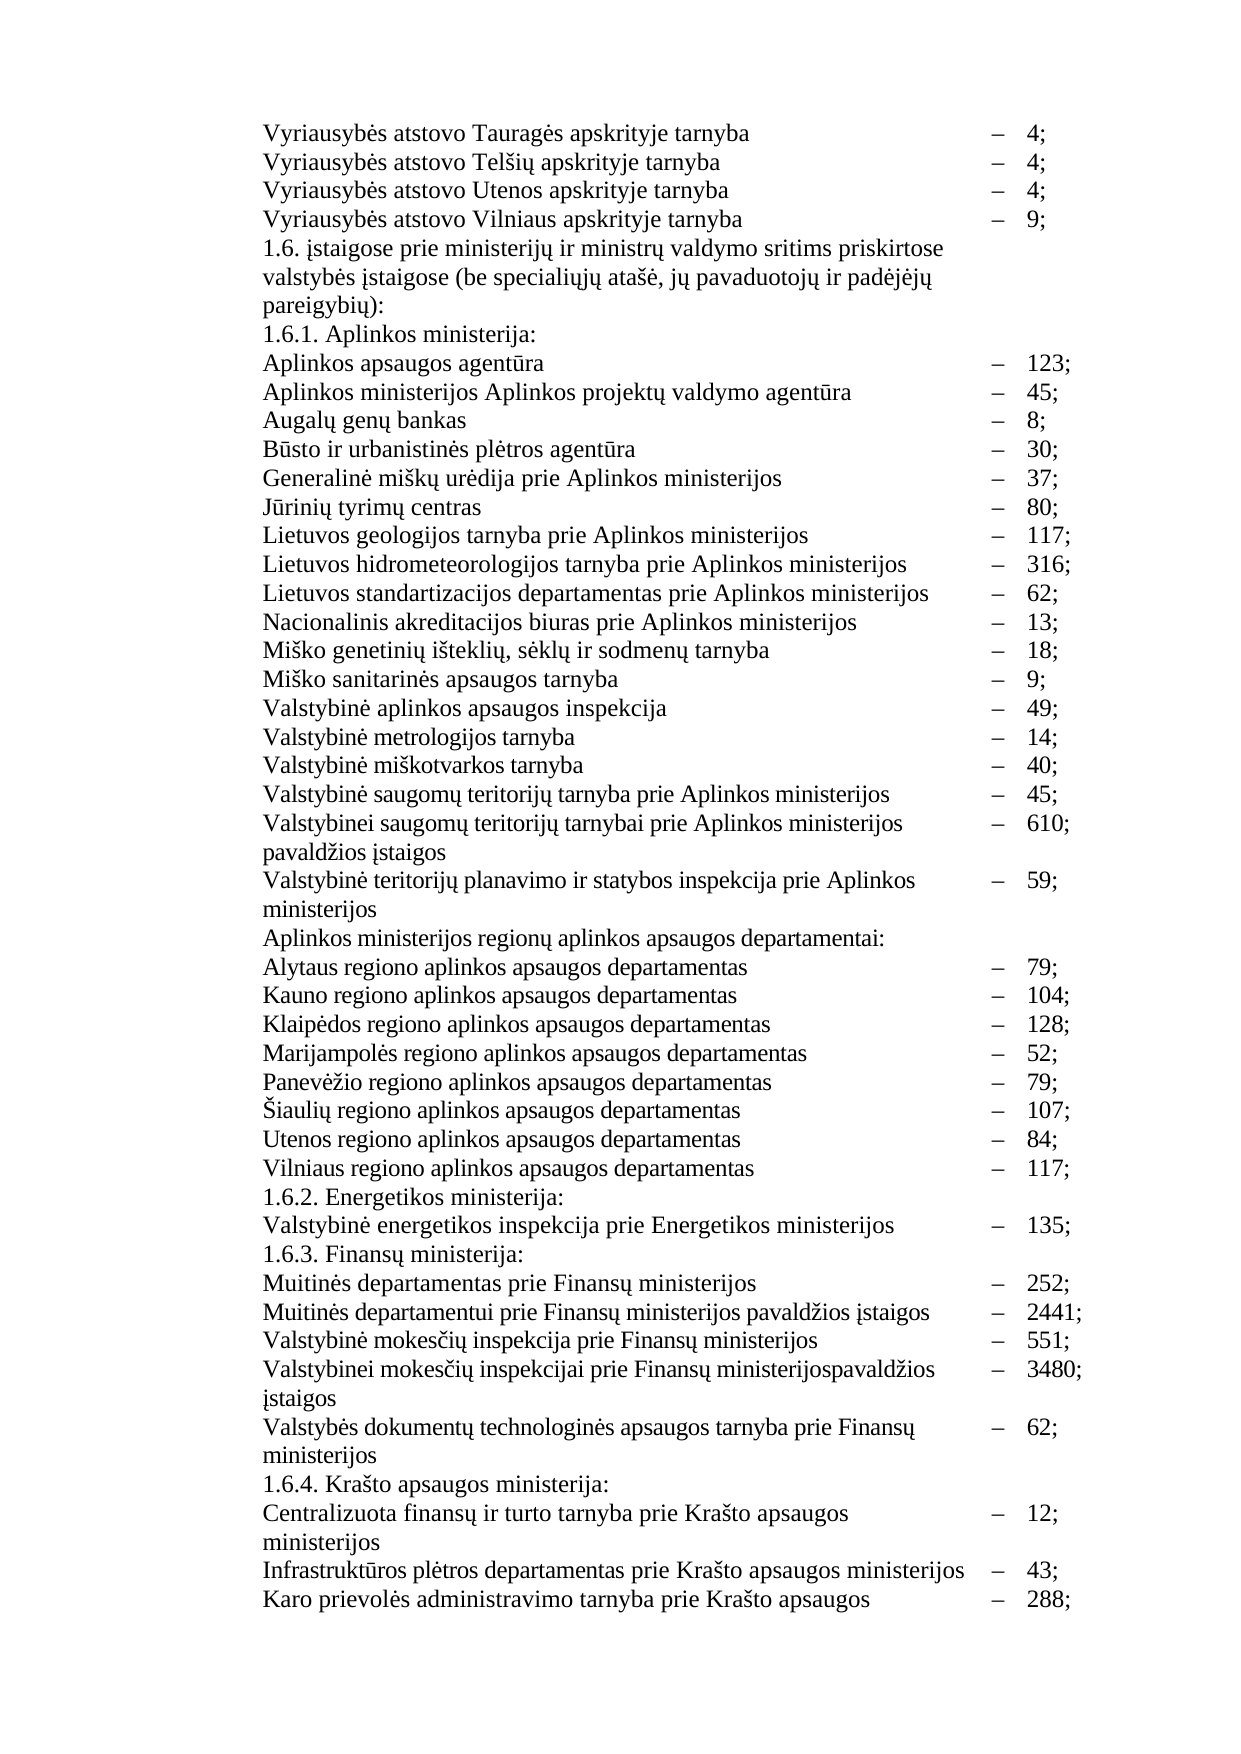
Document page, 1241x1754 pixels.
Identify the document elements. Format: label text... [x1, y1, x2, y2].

table_cell Generalinė miškų urėdija prie Aplinkos ministerijos [251, 463, 980, 492]
table_cell – [980, 1297, 1015, 1326]
table_cell 288; [1015, 1584, 1144, 1613]
table_cell Jūrinių tyrimų centras [251, 492, 980, 521]
table_cell 45; [1015, 377, 1144, 406]
table_cell 30; [1015, 434, 1144, 463]
table_cell Aplinkos ministerijos regionų aplinkos apsaugos departamentai: [251, 923, 980, 952]
table_cell 9; [1015, 664, 1144, 693]
table_cell 84; [1015, 1124, 1144, 1153]
table_cell 45; [1015, 779, 1144, 808]
table_cell – [980, 1096, 1015, 1124]
table_cell Alytaus regiono aplinkos apsaugos departamentas [251, 952, 980, 981]
table_cell Vyriausybės atstovo Vilniaus apskrityje tarnyba [251, 204, 980, 233]
table_cell 117; [1015, 1153, 1144, 1182]
table_cell 1.6.1. Aplinkos ministerija: [251, 319, 980, 348]
table_cell 14; [1015, 722, 1144, 751]
table_cell Muitinės departamentui prie Finansų ministerijos pavaldžios įstaigos [251, 1297, 980, 1326]
table_cell Šiaulių regiono aplinkos apsaugos departamentas [251, 1096, 980, 1124]
table_cell [980, 233, 1015, 319]
table_cell – [980, 779, 1015, 808]
table_cell 13; [1015, 607, 1144, 636]
table_cell Klaipėdos regiono aplinkos apsaugos departamentas [251, 1009, 980, 1038]
table_cell Vyriausybės atstovo Telšių apskrityje tarnyba [251, 147, 980, 176]
table_cell – [980, 492, 1015, 521]
table_cell Kauno regiono aplinkos apsaugos departamentas [251, 981, 980, 1009]
table_cell [1015, 1182, 1144, 1211]
table_cell – [980, 176, 1015, 204]
table_cell – [980, 1153, 1015, 1182]
table_cell – [980, 1326, 1015, 1354]
table_cell Valstybinė saugomų teritorijų tarnyba prie Aplinkos ministerijos [251, 779, 980, 808]
table_cell [1015, 233, 1144, 319]
table_cell [980, 923, 1015, 952]
table_cell Lietuvos hidrometeorologijos tarnyba prie Aplinkos ministerijos [251, 549, 980, 578]
table_cell 62; [1015, 578, 1144, 607]
table_cell 104; [1015, 981, 1144, 1009]
table_cell – [980, 377, 1015, 406]
table_cell – [980, 578, 1015, 607]
table_cell – [980, 1067, 1015, 1096]
table_cell – [980, 1009, 1015, 1038]
table_cell Valstybinė metrologijos tarnyba [251, 722, 980, 751]
table_cell Valstybinė aplinkos apsaugos inspekcija [251, 693, 980, 722]
table_cell – [980, 1584, 1015, 1613]
table_cell [1015, 1239, 1144, 1268]
table_cell [980, 1182, 1015, 1211]
table_cell – [980, 204, 1015, 233]
table_cell 79; [1015, 952, 1144, 981]
table_cell 1.6.4. Krašto apsaugos ministerija: [251, 1469, 980, 1498]
table_cell 9; [1015, 204, 1144, 233]
table_cell – [980, 808, 1015, 866]
table_cell – [980, 1268, 1015, 1297]
table_cell – [980, 1124, 1015, 1153]
table_cell Centralizuota finansų ir turto tarnyba prie Krašto apsaugos ministerijos [251, 1498, 980, 1556]
table_cell 40; [1015, 751, 1144, 779]
table_cell 12; [1015, 1498, 1144, 1556]
table_cell 4; [1015, 176, 1144, 204]
table_cell [1015, 1469, 1144, 1498]
table_cell 316; [1015, 549, 1144, 578]
table_cell [980, 1469, 1015, 1498]
table_cell – [980, 981, 1015, 1009]
table_cell – [980, 1354, 1015, 1412]
table_cell 4; [1015, 118, 1144, 147]
table_cell 123; [1015, 348, 1144, 377]
table_cell Valstybinė mokesčių inspekcija prie Finansų ministerijos [251, 1326, 980, 1354]
table_cell 79; [1015, 1067, 1144, 1096]
table_cell Lietuvos standartizacijos departamentas prie Aplinkos ministerijos [251, 578, 980, 607]
table_cell – [980, 549, 1015, 578]
table_cell Būsto ir urbanistinės plėtros agentūra [251, 434, 980, 463]
table_cell 117; [1015, 521, 1144, 549]
table_cell 18; [1015, 636, 1144, 664]
table_cell Karo prievolės administravimo tarnyba prie Krašto apsaugos [251, 1584, 980, 1613]
table_cell 135; [1015, 1211, 1144, 1239]
table_cell [980, 1239, 1015, 1268]
table_cell – [980, 1412, 1015, 1469]
table_cell – [980, 463, 1015, 492]
table_cell Valstybinė teritorijų planavimo ir statybos inspekcija prie Aplinkos ministerijos [251, 866, 980, 923]
table_cell 4; [1015, 147, 1144, 176]
table_cell Infrastruktūros plėtros departamentas prie Krašto apsaugos ministerijos [251, 1556, 980, 1584]
table_cell 62; [1015, 1412, 1144, 1469]
table_cell – [980, 348, 1015, 377]
table_cell Panevėžio regiono aplinkos apsaugos departamentas [251, 1067, 980, 1096]
table_cell 1.6.2. Energetikos ministerija: [251, 1182, 980, 1211]
table_cell – [980, 693, 1015, 722]
table_cell Valstybinė energetikos inspekcija prie Energetikos ministerijos [251, 1211, 980, 1239]
table_cell 49; [1015, 693, 1144, 722]
table_cell Valstybinei saugomų teritorijų tarnybai prie Aplinkos ministerijos pavaldžios įstaigos [251, 808, 980, 866]
table_cell 107; [1015, 1096, 1144, 1124]
table_cell 252; [1015, 1268, 1144, 1297]
table_cell – [980, 636, 1015, 664]
table_cell 80; [1015, 492, 1144, 521]
table_cell [1015, 319, 1144, 348]
table_cell [1015, 923, 1144, 952]
table_cell 52; [1015, 1038, 1144, 1067]
table_cell Utenos regiono aplinkos apsaugos departamentas [251, 1124, 980, 1153]
table_cell 3480; [1015, 1354, 1144, 1412]
table_cell 59; [1015, 866, 1144, 923]
table_cell Lietuvos geologijos tarnyba prie Aplinkos ministerijos [251, 521, 980, 549]
table_cell Vilniaus regiono aplinkos apsaugos departamentas [251, 1153, 980, 1182]
table_cell Vyriausybės atstovo Utenos apskrityje tarnyba [251, 176, 980, 204]
table_cell Marijampolės regiono aplinkos apsaugos departamentas [251, 1038, 980, 1067]
table_cell – [980, 664, 1015, 693]
table_cell – [980, 1211, 1015, 1239]
table_cell [980, 319, 1015, 348]
table_cell Miško genetinių išteklių, sėklų ir sodmenų tarnyba [251, 636, 980, 664]
table_cell Aplinkos apsaugos agentūra [251, 348, 980, 377]
table_cell – [980, 406, 1015, 434]
table_cell – [980, 1498, 1015, 1556]
table_cell Augalų genų bankas [251, 406, 980, 434]
table_cell – [980, 607, 1015, 636]
table_cell – [980, 118, 1015, 147]
table_cell Aplinkos ministerijos Aplinkos projektų valdymo agentūra [251, 377, 980, 406]
table_cell Nacionalinis akreditacijos biuras prie Aplinkos ministerijos [251, 607, 980, 636]
table_cell 37; [1015, 463, 1144, 492]
table_cell – [980, 434, 1015, 463]
table_cell Valstybės dokumentų technologinės apsaugos tarnyba prie Finansų ministerijos [251, 1412, 980, 1469]
table_cell 1.6.3. Finansų ministerija: [251, 1239, 980, 1268]
table_cell 551; [1015, 1326, 1144, 1354]
table_cell – [980, 751, 1015, 779]
table_cell 610; [1015, 808, 1144, 866]
table_cell 43; [1015, 1556, 1144, 1584]
table_cell Miško sanitarinės apsaugos tarnyba [251, 664, 980, 693]
table_cell – [980, 521, 1015, 549]
table_cell – [980, 722, 1015, 751]
table_cell 2441; [1015, 1297, 1144, 1326]
table_cell – [980, 952, 1015, 981]
table_cell – [980, 147, 1015, 176]
table_cell – [980, 866, 1015, 923]
table_cell 1.6. įstaigose prie ministerijų ir ministrų valdymo sritims priskirtose valstybės įstaigose (be specialiųjų atašė, jų pavaduotojų ir padėjėjų pareigybių): [251, 233, 980, 319]
table_cell Valstybinei mokesčių inspekcijai prie Finansų ministerijospavaldžios įstaigos [251, 1354, 980, 1412]
table_cell Muitinės departamentas prie Finansų ministerijos [251, 1268, 980, 1297]
table_cell Vyriausybės atstovo Tauragės apskrityje tarnyba [251, 118, 980, 147]
table_cell Valstybinė miškotvarkos tarnyba [251, 751, 980, 779]
table_cell – [980, 1038, 1015, 1067]
table_cell 128; [1015, 1009, 1144, 1038]
table_cell 8; [1015, 406, 1144, 434]
table_cell – [980, 1556, 1015, 1584]
